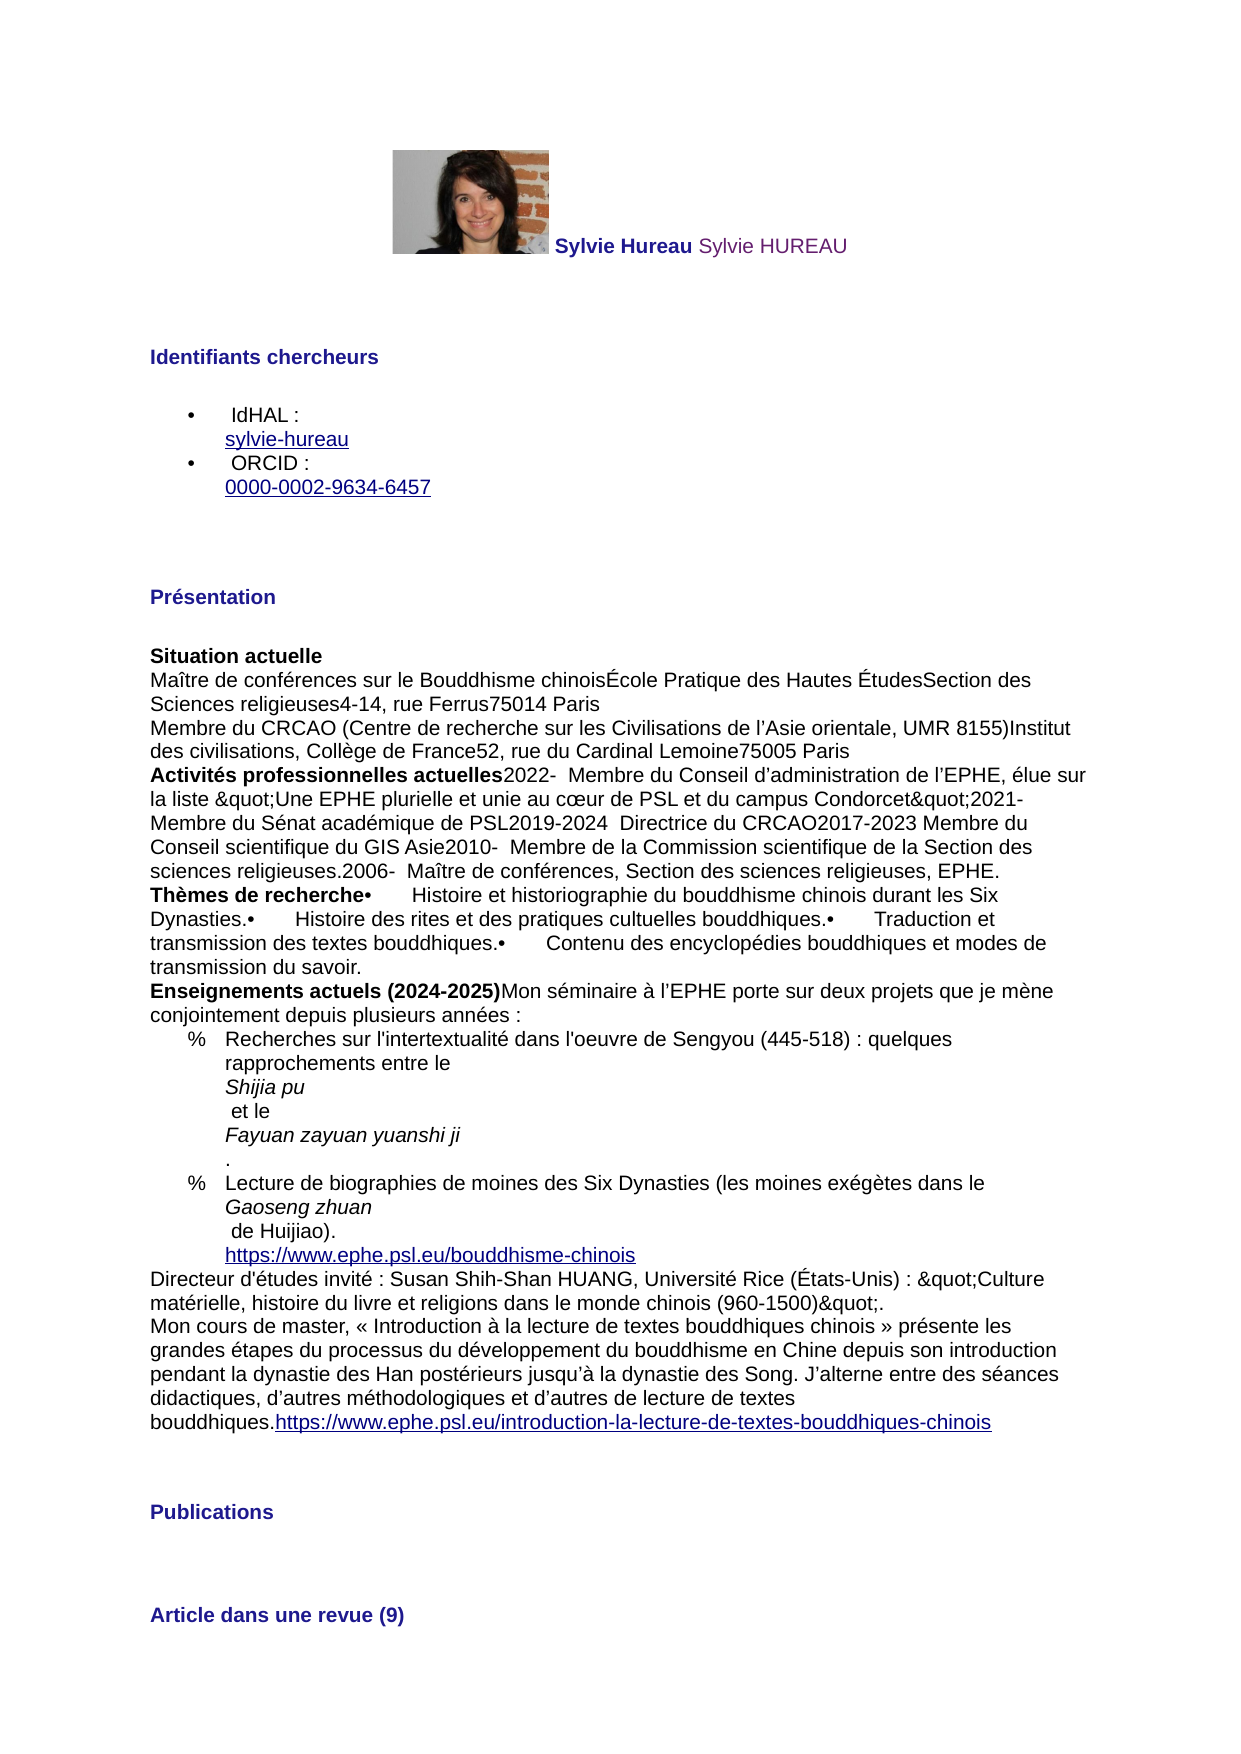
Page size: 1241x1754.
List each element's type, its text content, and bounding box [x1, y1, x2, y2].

text Activités professionnelles actuelles2022- Membre du Conseil d’administration de l’EPHE, élue sur la liste &quot;Une EPHE plurielle et unie au cœur de PSL et du campus Condorcet&quot;2021- Membre du Sénat académique de PSL2019-2024 Directrice du CRCAO2017-2023 Membre du Conseil scientifique du GIS Asie2010- Membre de la Commission scientifique de la Section des sciences religieuses.2006- Maître de conférences, Section des sciences religieuses, EPHE. [150, 763, 1090, 883]
list 0000-0002-9634-6457 [187, 475, 1090, 499]
subtitle Publications [150, 1500, 1090, 1524]
list . [187, 1147, 1090, 1171]
list Fayuan zayuan yuanshi ji [187, 1123, 1090, 1147]
list Gaoseng zhuan [187, 1194, 1090, 1218]
text Directeur d'études invité : Susan Shih-Shan HUANG, Université Rice (États-Unis) : &quot;Culture matérielle, histoire du livre et religions dans le monde chinois (960-1500)&quot;. [150, 1266, 1090, 1314]
list Lecture de biographies de moines des Six Dynasties (les moines exégètes dans le [187, 1171, 1090, 1194]
subtitle Sylvie Hureau Sylvie HUREAU [150, 150, 1090, 258]
subtitle Article dans une revue (9) [150, 1603, 1090, 1627]
text Thèmes de recherche• Histoire et historiographie du bouddhisme chinois durant les Six Dynasties.• Histoire des rites et des pratiques cultuelles bouddhiques.• Traduction et transmission des textes bouddhiques.• Contenu des encyclopédies bouddhiques et modes de transmission du savoir. [150, 883, 1090, 979]
text Mon cours de master, « Introduction à la lecture de textes bouddhiques chinois » présente les grandes étapes du processus du développement du bouddhisme en Chine depuis son introduction pendant la dynastie des Han postérieurs jusqu’à la dynastie des Song. J’alterne entre des séances didactiques, d’autres méthodologiques et d’autres de lecture de textes bouddhiques.https://www.ephe.psl.eu/introduction-la-lecture-de-textes-bouddhiques-chinois [150, 1314, 1090, 1434]
list ORCID : [187, 451, 1090, 475]
list IdHAL : [187, 403, 1090, 427]
list et le [187, 1099, 1090, 1123]
subtitle Présentation [150, 585, 1090, 609]
list de Huijiao). [187, 1218, 1090, 1242]
text Membre du CRCAO (Centre de recherche sur les Civilisations de l’Asie orientale, UMR 8155)Institut des civilisations, Collège de France52, rue du Cardinal Lemoine75005 Paris [150, 715, 1090, 763]
subtitle Identifiants chercheurs [150, 344, 1090, 368]
text Situation actuelle [150, 643, 1090, 667]
list https://www.ephe.psl.eu/bouddhisme-chinois [187, 1242, 1090, 1266]
text Enseignements actuels (2024-2025)Mon séminaire à l’EPHE porte sur deux projets que je mène conjointement depuis plusieurs années : [150, 979, 1090, 1027]
text Maître de conférences sur le Bouddhisme chinoisÉcole Pratique des Hautes ÉtudesSection des Sciences religieuses4-14, rue Ferrus75014 Paris [150, 667, 1090, 715]
list sylvie-hureau [187, 427, 1090, 451]
list Recherches sur l'intertextualité dans l'oeuvre de Sengyou (445-518) : quelques rapprochements entre le [187, 1027, 1090, 1075]
picture [392, 150, 549, 254]
list Shijia pu [187, 1075, 1090, 1099]
